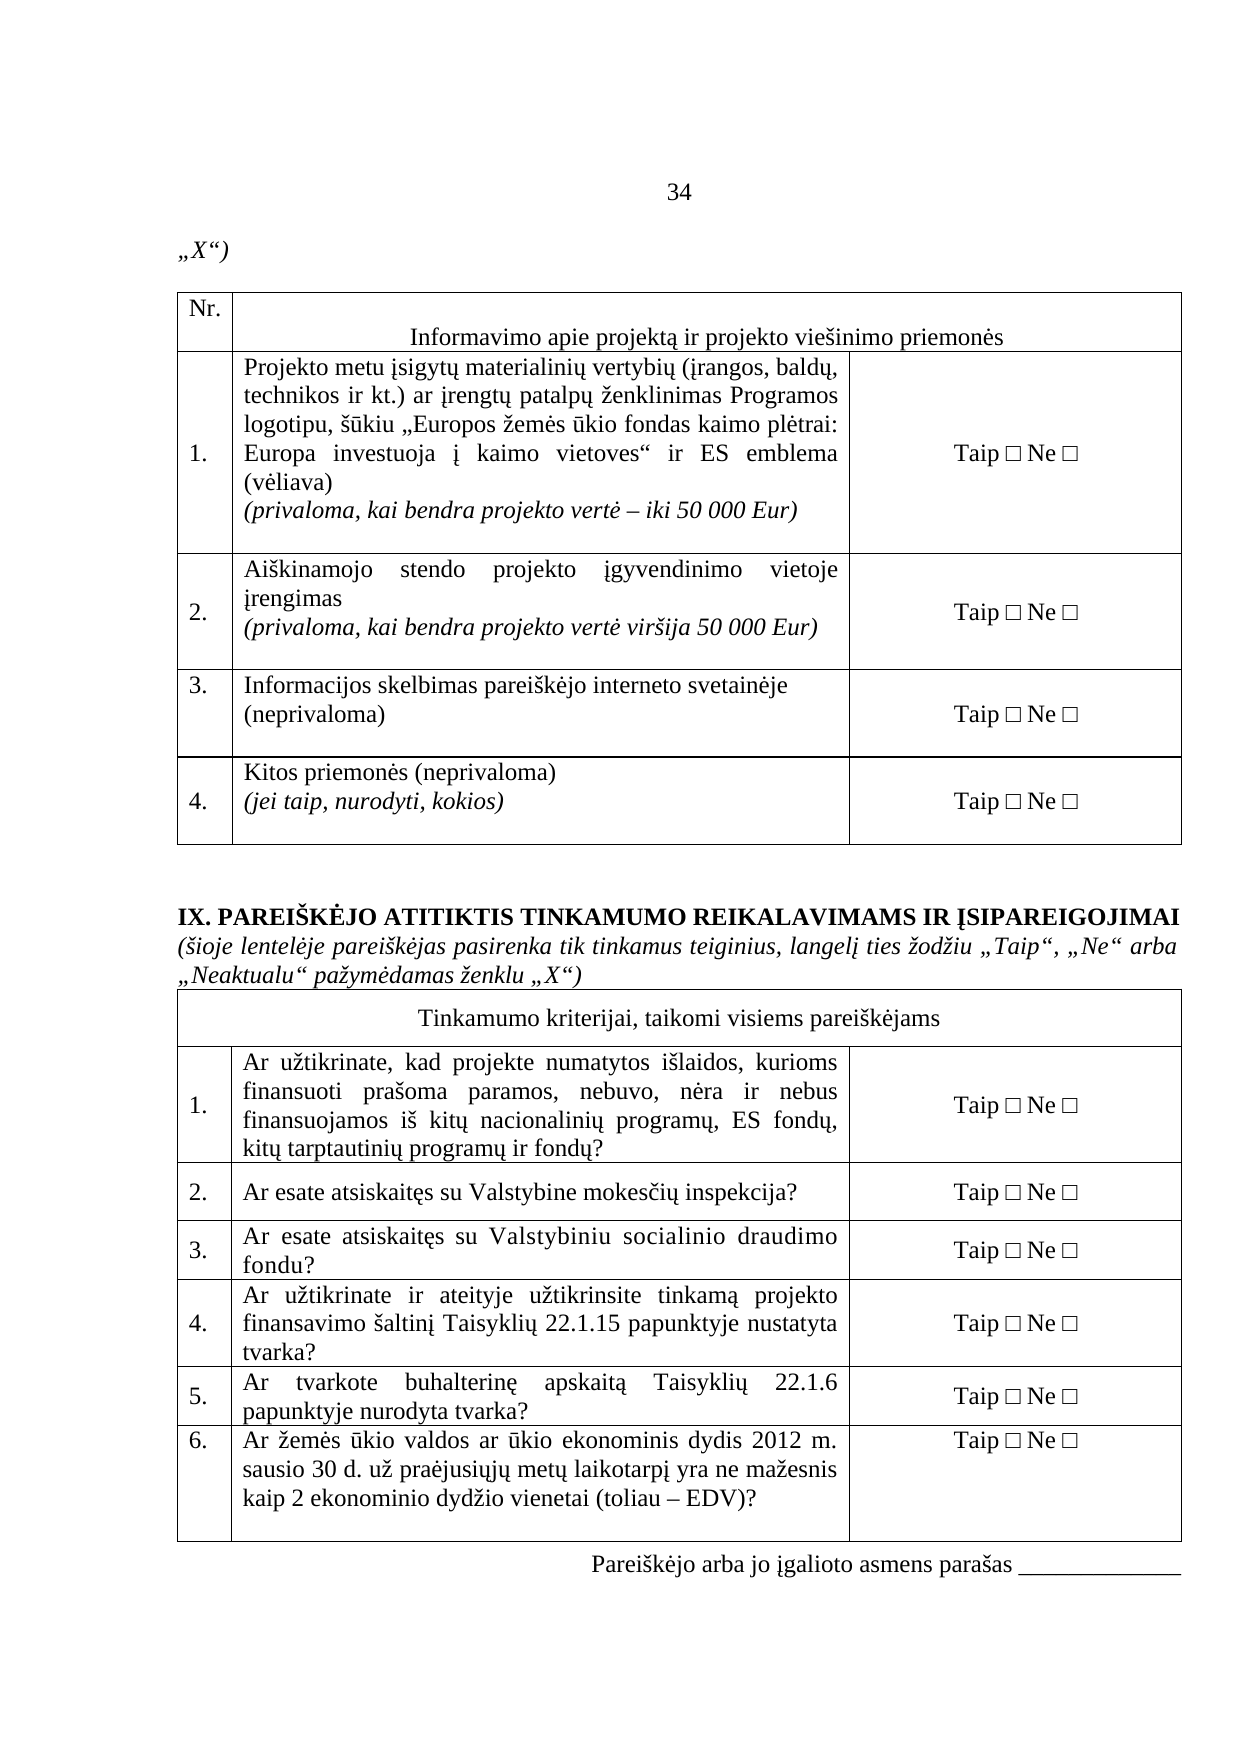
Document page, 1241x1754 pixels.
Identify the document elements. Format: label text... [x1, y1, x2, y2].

table_cell 3. [178, 670, 232, 756]
table_cell Taip □ Ne □ [850, 1221, 1181, 1279]
table_cell Projekto metu įsigytų materialinių vertybių (įrangos, baldų, technikos ir kt.) ar įrengtų patalpų ženklinimas Programos logotipu, šūkiu „Europos žemės ūkio fondas kaimo plėtrai: Europa investuoja į kaimo vietoves“ ir ES emblema (vėliava) (privaloma, kai bendra projekto vertė – iki 50 000 Eur) [233, 352, 849, 553]
table_cell Ar esate atsiskaitęs su Valstybine mokesčių inspekcija? [232, 1163, 849, 1220]
table_cell Ar užtikrinate ir ateityje užtikrinsite tinkamą projekto finansavimo šaltinį Taisyklių 22.1.15 papunktyje nustatyta tvarka? [232, 1280, 849, 1366]
table_cell 1. [178, 352, 232, 553]
table_cell Ar užtikrinate, kad projekte numatytos išlaidos, kurioms finansuoti prašoma paramos, nebuvo, nėra ir nebus finansuojamos iš kitų nacionalinių programų, ES fondų, kitų tarptautinių programų ir fondų? [232, 1047, 849, 1162]
table_cell 4. [178, 1280, 231, 1366]
table_header Informavimo apie projektą ir projekto viešinimo priemonės [233, 293, 1181, 351]
table_header Tinkamumo kriterijai, taikomi visiems pareiškėjams [178, 990, 1181, 1046]
text (šioje lentelėje pareiškėjas pasirenka tik tinkamus teiginius, langelį ties žodžiu „Taip“, „Ne“ arba „Neaktualu“ pažymėdamas ženklu „X“) [177, 931, 1181, 988]
table_cell Aiškinamojo stendo projekto įgyvendinimo vietoje įrengimas (privaloma, kai bendra projekto vertė viršija 50 000 Eur) [233, 554, 849, 669]
table_cell 2. [178, 554, 232, 669]
table_cell Ar esate atsiskaitęs su Valstybiniu socialinio draudimo fondu? [232, 1221, 849, 1279]
table_cell Taip □ Ne □ [850, 352, 1181, 553]
table_cell 2. [178, 1163, 231, 1220]
table_cell Taip □ Ne □ [850, 554, 1181, 669]
table_cell 1. [178, 1047, 231, 1162]
table_cell Taip □ Ne □ [850, 758, 1181, 844]
table_cell 3. [178, 1221, 231, 1279]
table_header Nr. [178, 293, 232, 351]
table_cell Taip □ Ne □ [850, 670, 1181, 756]
table_cell 5. [178, 1367, 231, 1424]
table_cell Taip □ Ne □ [850, 1367, 1181, 1424]
table_cell Taip □ Ne □ [850, 1163, 1181, 1220]
text „X“) [177, 235, 1181, 263]
table_cell Informacijos skelbimas pareiškėjo interneto svetainėje (neprivaloma) [233, 670, 849, 756]
table_cell Kitos priemonės (neprivaloma) (jei taip, nurodyti, kokios) [233, 758, 849, 844]
table_cell 6. [178, 1426, 231, 1541]
table_cell Taip □ Ne □ [850, 1426, 1181, 1541]
table_cell Taip □ Ne □ [850, 1047, 1181, 1162]
text IX. PAREIŠKĖJO ATITIKTIS TINKAMUMO REIKALAVIMAMS IR ĮSIPAREIGOJIMAI [177, 902, 1181, 931]
table_cell Ar žemės ūkio valdos ar ūkio ekonominis dydis 2012 m. sausio 30 d. už praėjusiųjų metų laikotarpį yra ne mažesnis kaip 2 ekonominio dydžio vienetai (toliau – EDV)? [232, 1426, 849, 1541]
table_cell Taip □ Ne □ [850, 1280, 1181, 1366]
table_cell 4. [178, 758, 232, 844]
table_cell Ar tvarkote buhalterinę apskaitą Taisyklių 22.1.6 papunktyje nurodyta tvarka? [232, 1367, 849, 1424]
